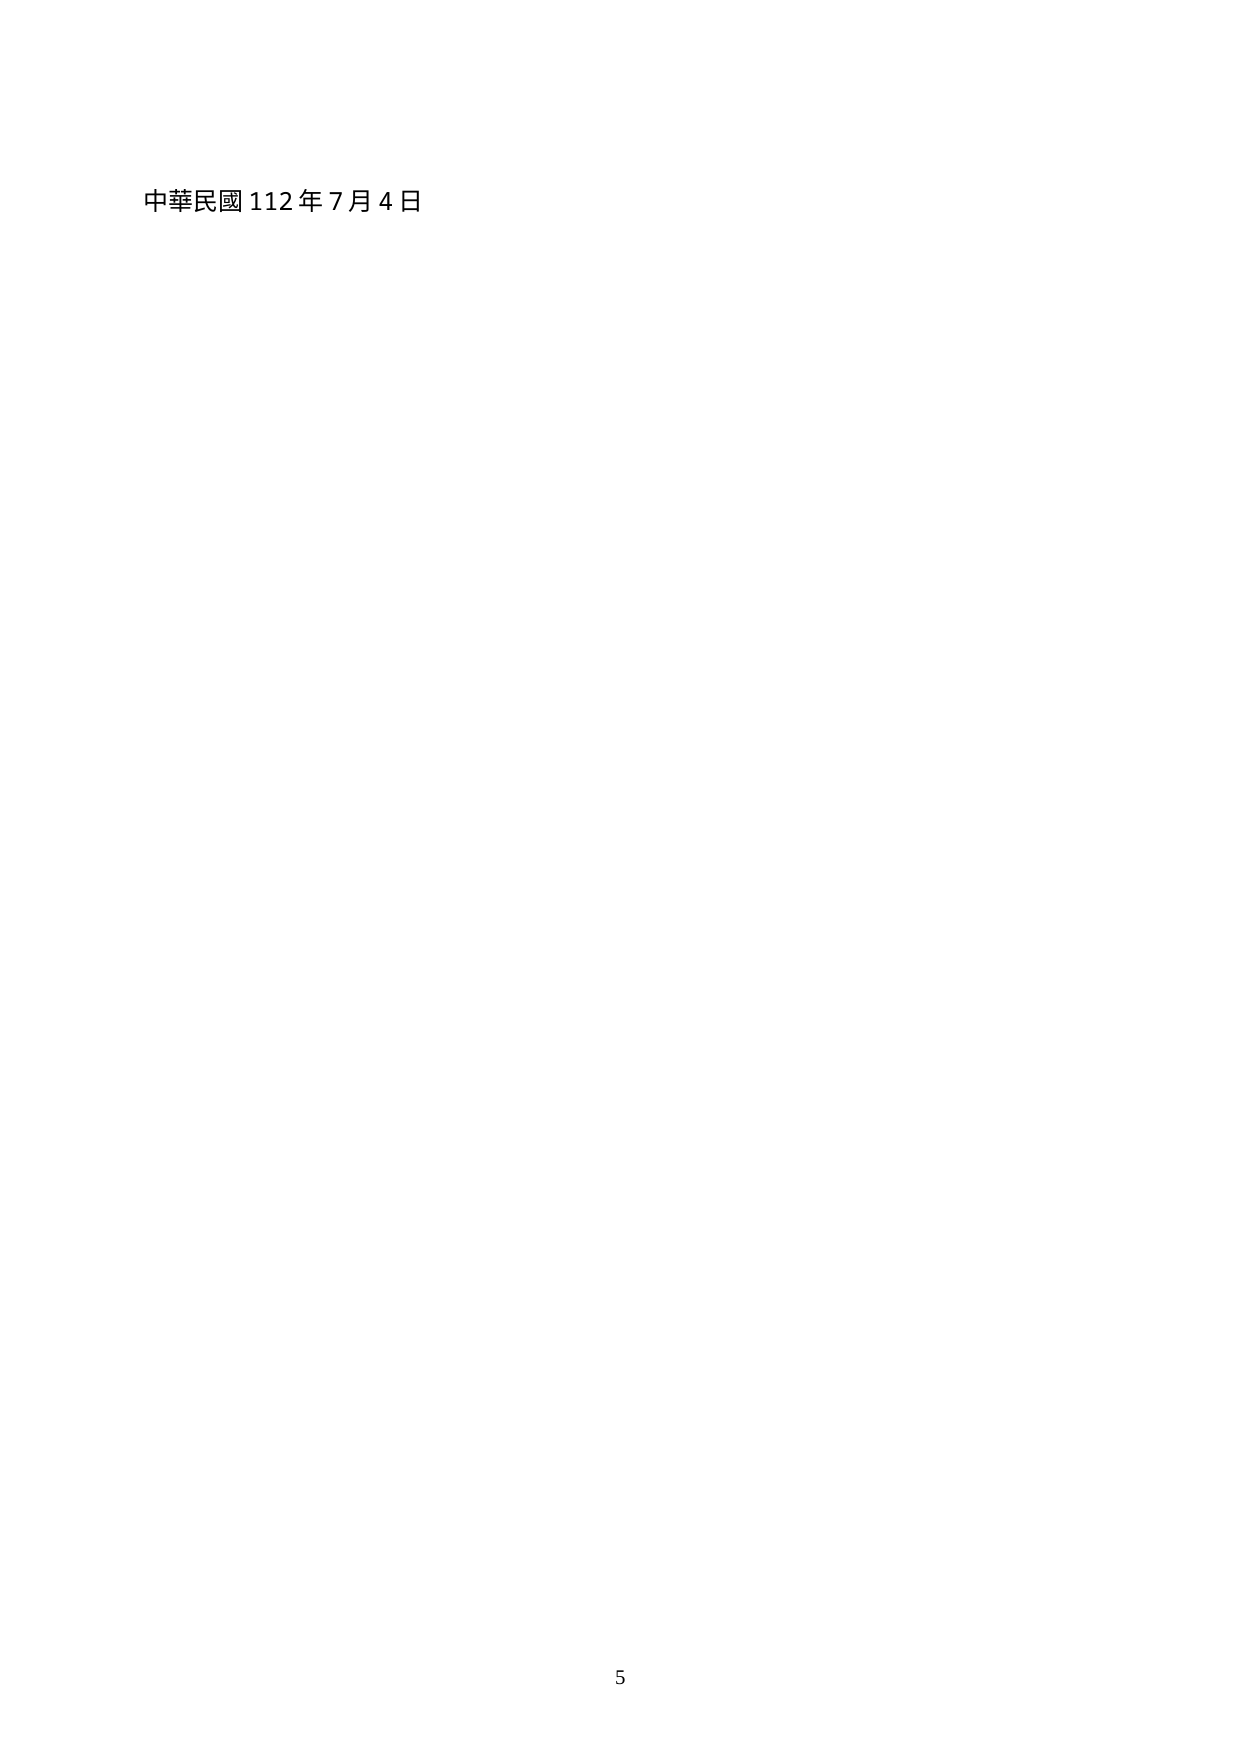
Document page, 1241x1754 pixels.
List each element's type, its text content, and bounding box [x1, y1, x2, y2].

text 中華民國112年7月4日 [143, 158, 1122, 221]
